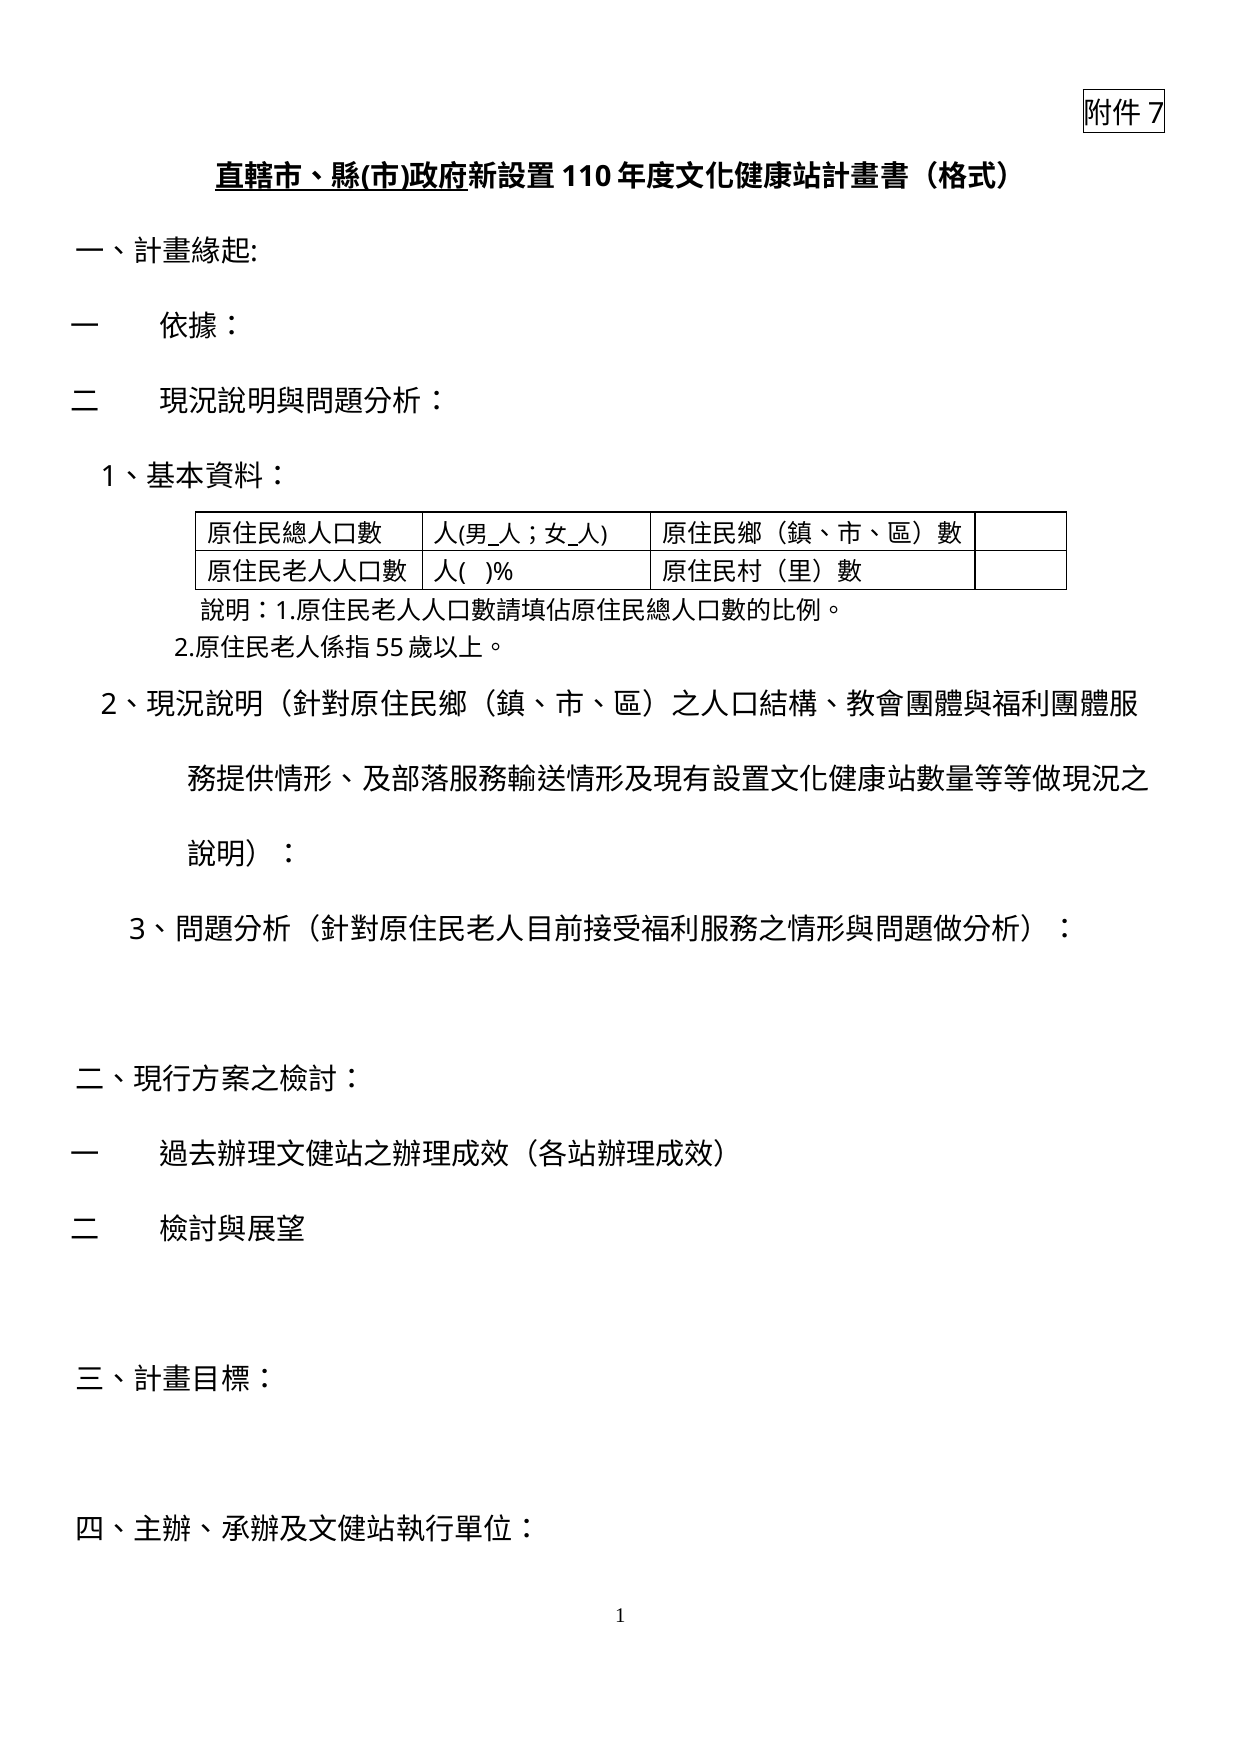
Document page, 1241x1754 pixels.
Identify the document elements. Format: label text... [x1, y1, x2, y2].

text 2.原住民老人係指55歲以上。 [70, 627, 1165, 664]
list 依據： [70, 286, 1165, 361]
table_header 人(男 人；女 人) [423, 513, 650, 550]
text 2、現況說明（針對原住民鄉（鎮、市、區）之人口結構、教會團體與福利團體服務提供情形、及部落服務輸送情形及現有設置文化健康站數量等等做現況之說明）： [70, 664, 1165, 889]
list 過去辦理文健站之辦理成效（各站辦理成效） [70, 1114, 1165, 1189]
text 1、基本資料： [70, 436, 1165, 511]
text 三、計畫目標： [75, 1339, 1165, 1414]
table_cell 原住民村（里）數 [651, 551, 974, 588]
table_header 原住民鄉（鎮、市、區）數 [651, 513, 974, 550]
list 現況說明與問題分析： [70, 361, 1165, 436]
table_cell 原住民老人人口數 [196, 551, 422, 588]
table_cell [976, 551, 1066, 588]
text 說明：1.原住民老人人口數請填佔原住民總人口數的比例。 [75, 589, 1165, 627]
table_cell 人( )% [423, 551, 650, 588]
table_header 原住民總人口數 [196, 513, 422, 550]
text 四、主辦、承辦及文健站執行單位： [75, 1489, 1165, 1564]
table_header [976, 513, 1066, 550]
text 一、計畫緣起: [75, 211, 1165, 286]
text 二、現行方案之檢討： [75, 1039, 1165, 1114]
list 檢討與展望 [70, 1189, 1165, 1264]
text 3、問題分析（針對原住民老人目前接受福利服務之情形與問題做分析）： [75, 889, 1165, 964]
text 直轄市、縣(市)政府新設置110年度文化健康站計畫書（格式） [75, 136, 1165, 211]
